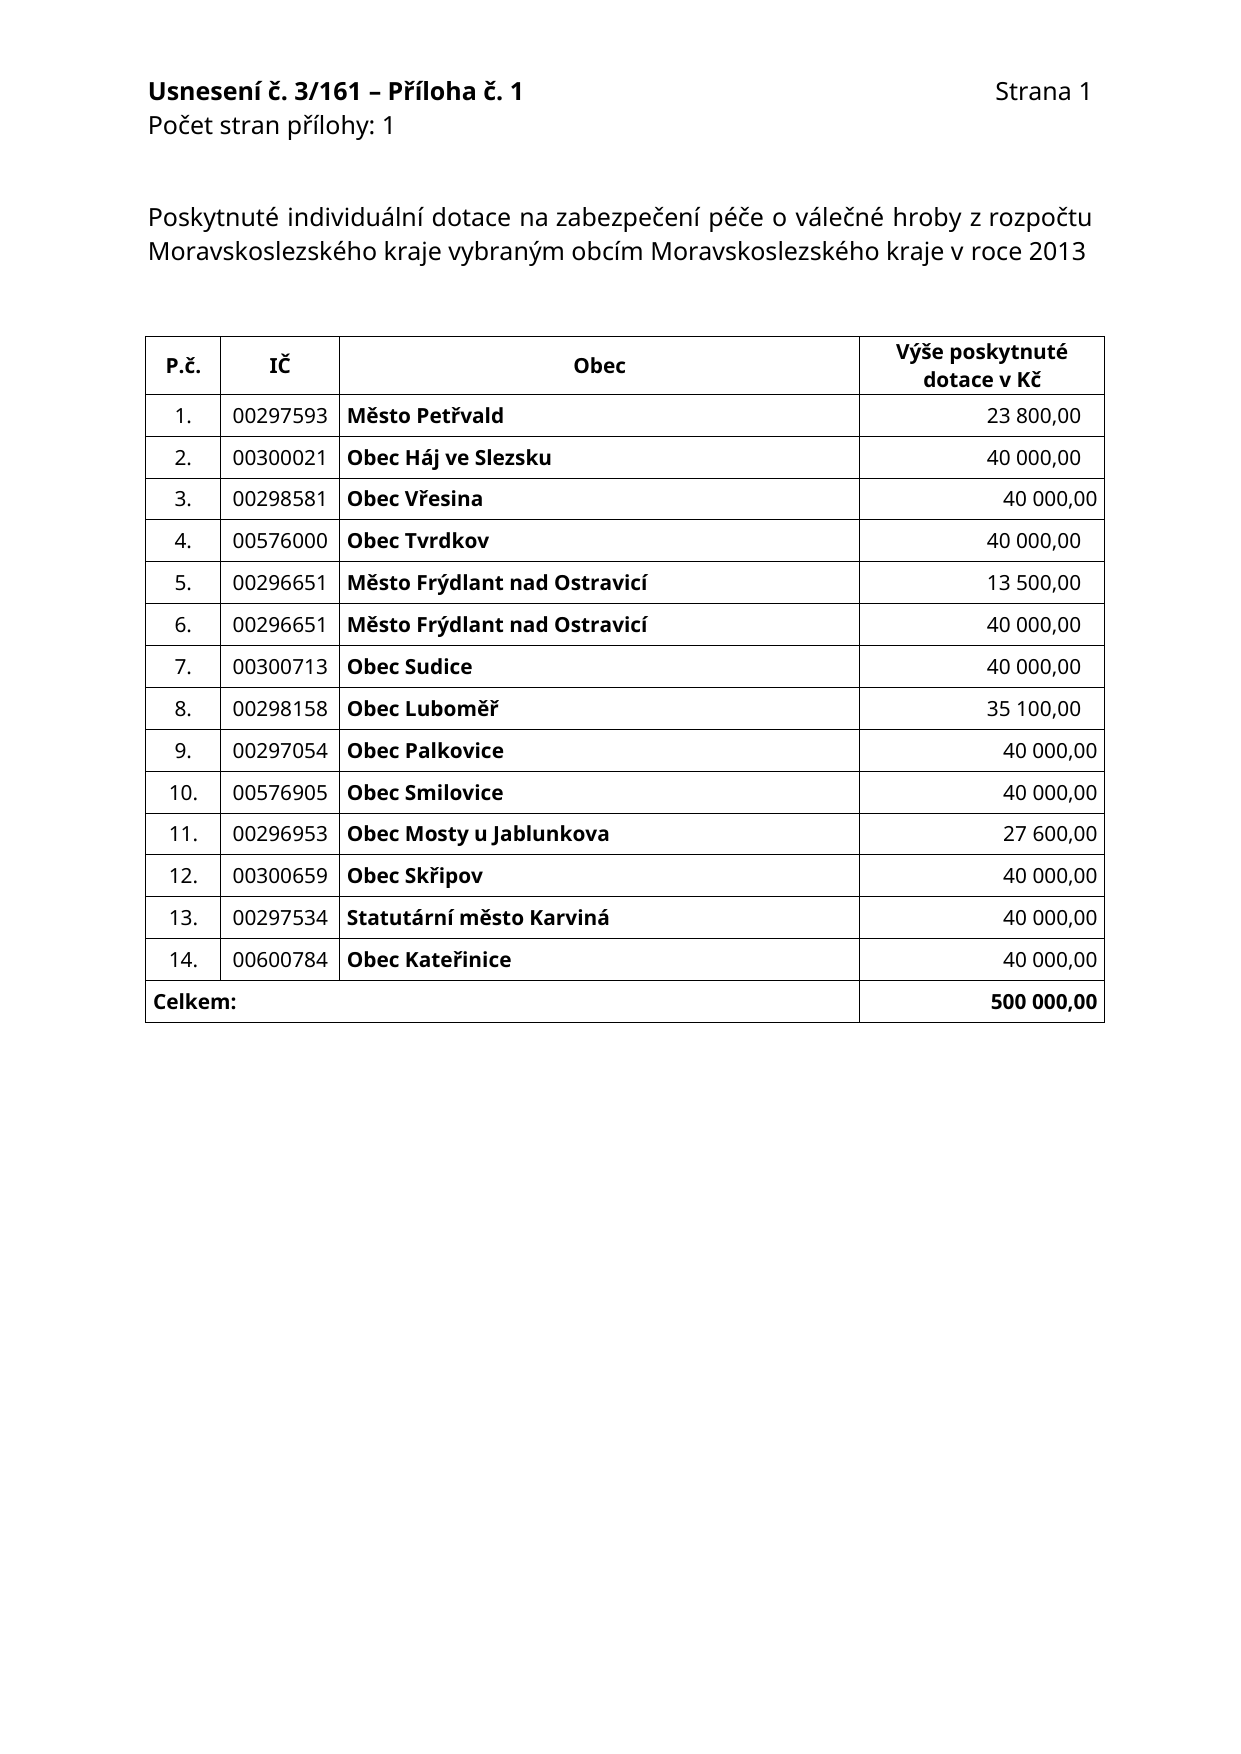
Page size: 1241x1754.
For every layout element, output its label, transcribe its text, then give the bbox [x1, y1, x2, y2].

table_cell 00300021 [221, 437, 339, 477]
table_cell 40 000,00 [860, 772, 1104, 812]
table_cell Statutární město Karviná [340, 897, 859, 938]
table_header Obec [340, 337, 859, 394]
table_cell 00298158 [221, 688, 339, 729]
table_cell 40 000,00 [860, 437, 1104, 477]
table_cell 3. [146, 479, 220, 519]
table_cell 00600784 [221, 939, 339, 980]
table_cell 40 000,00 [860, 897, 1104, 938]
table_header P.č. [146, 337, 220, 394]
table_cell 40 000,00 [860, 646, 1104, 687]
table_cell 2. [146, 437, 220, 477]
table_cell Obec Háj ve Slezsku [340, 437, 859, 477]
table_cell 35 100,00 [860, 688, 1104, 729]
table_cell 13. [146, 897, 220, 938]
table_cell 7. [146, 646, 220, 687]
table_cell Město Frýdlant nad Ostravicí [340, 604, 859, 645]
table_cell 00300659 [221, 855, 339, 896]
table_cell 40 000,00 [860, 479, 1104, 519]
table_cell Obec Palkovice [340, 730, 859, 771]
table_cell 00296651 [221, 604, 339, 645]
table_cell 00297054 [221, 730, 339, 771]
table_cell 40 000,00 [860, 855, 1104, 896]
table_cell 00297534 [221, 897, 339, 938]
table_header IČ [221, 337, 339, 394]
table_cell Obec Sudice [340, 646, 859, 687]
table_cell 1. [146, 395, 220, 436]
table_cell Obec Smilovice [340, 772, 859, 812]
table_cell Obec Mosty u Jablunkova [340, 814, 859, 854]
table_cell 11. [146, 814, 220, 854]
table_cell 12. [146, 855, 220, 896]
table_cell Obec Vřesina [340, 479, 859, 519]
table_cell Město Frýdlant nad Ostravicí [340, 562, 859, 603]
table_cell 14. [146, 939, 220, 980]
table_cell Obec Tvrdkov [340, 520, 859, 561]
table_cell 40 000,00 [860, 520, 1104, 561]
text Poskytnuté individuální dotace na zabezpečení péče o válečné hroby z rozpočtu Moravskoslezského kraje vybraným obcím Moravskoslezského kraje v roce 2013 [148, 199, 1092, 268]
table_header Výše poskytnuté dotace v Kč [860, 337, 1104, 394]
table_cell 40 000,00 [860, 730, 1104, 771]
table_cell 00576000 [221, 520, 339, 561]
table_cell 40 000,00 [860, 604, 1104, 645]
table_cell 00296953 [221, 814, 339, 854]
table_cell 00296651 [221, 562, 339, 603]
table_cell 9. [146, 730, 220, 771]
table_cell 27 600,00 [860, 814, 1104, 854]
table_cell Město Petřvald [340, 395, 859, 436]
table_cell Obec Luboměř [340, 688, 859, 729]
table_cell 00300713 [221, 646, 339, 687]
table_cell 10. [146, 772, 220, 812]
table_cell 5. [146, 562, 220, 603]
table_cell 8. [146, 688, 220, 729]
table_cell 13 500,00 [860, 562, 1104, 603]
table_cell 00298581 [221, 479, 339, 519]
table_cell 6. [146, 604, 220, 645]
table_cell 23 800,00 [860, 395, 1104, 436]
table_cell 500 000,00 [860, 981, 1104, 1022]
table_cell 00576905 [221, 772, 339, 812]
table_cell 00297593 [221, 395, 339, 436]
table_cell Obec Kateřinice [340, 939, 859, 980]
table_cell 4. [146, 520, 220, 561]
table_cell Celkem: [146, 981, 859, 1022]
table_cell Obec Skřipov [340, 855, 859, 896]
table_cell 40 000,00 [860, 939, 1104, 980]
